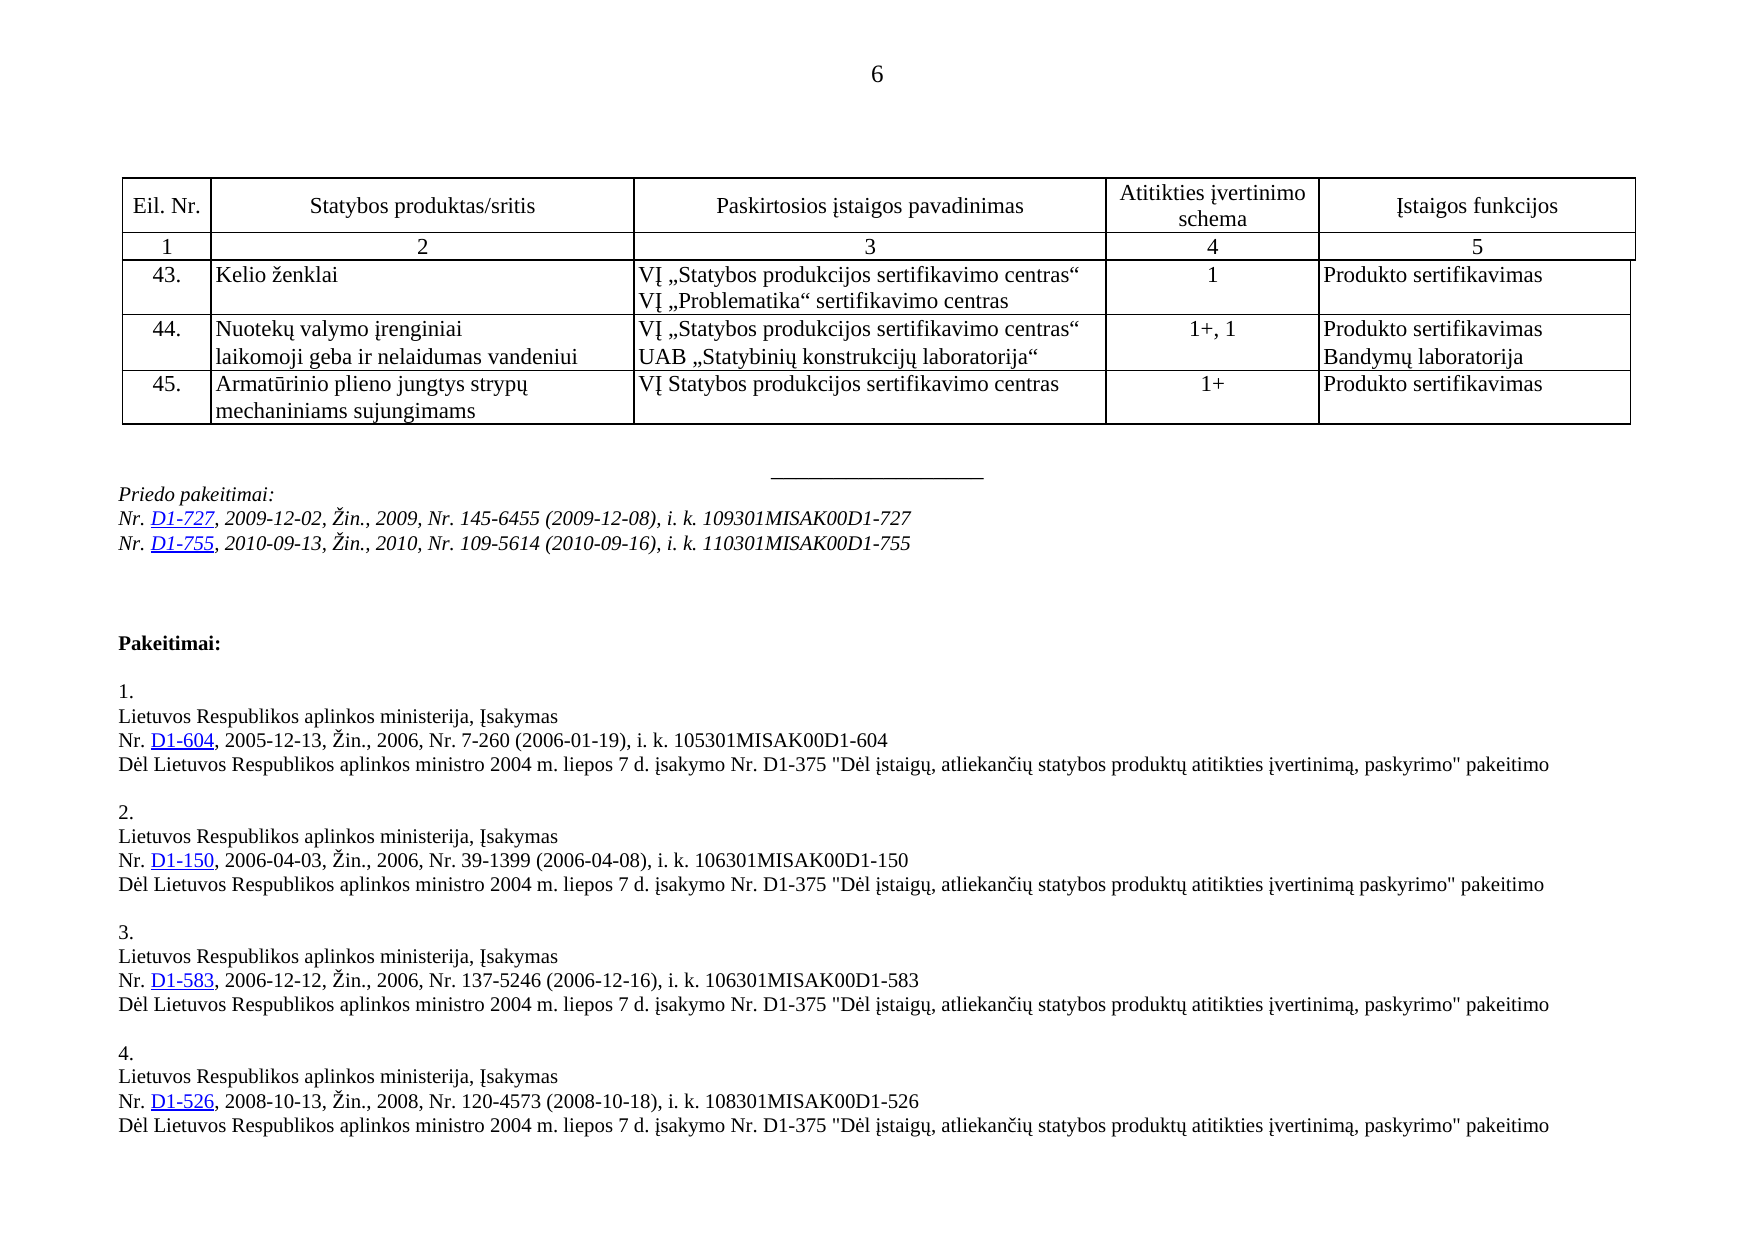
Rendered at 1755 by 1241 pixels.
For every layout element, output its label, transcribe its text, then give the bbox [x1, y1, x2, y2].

text Lietuvos Respublikos aplinkos ministerija, Įsakymas [118, 703, 1636, 728]
text _________________ [118, 453, 1636, 482]
table_cell VĮ „Statybos produkcijos sertifikavimo centras“ VĮ „Problematika“ sertifikavimo centras [635, 261, 1105, 314]
table_cell 1 [123, 233, 210, 259]
table_cell Produkto sertifikavimas [1320, 371, 1630, 423]
table_cell Kelio ženklai [212, 261, 633, 314]
text Dėl Lietuvos Respublikos aplinkos ministro 2004 m. liepos 7 d. įsakymo Nr. D1-375 "Dėl įstaigų, atliekančių statybos produktų atitikties įvertinimą, paskyrimo" pakeitimo [118, 752, 1636, 776]
table_header Paskirtosios įstaigos pavadinimas [635, 179, 1105, 231]
text Dėl Lietuvos Respublikos aplinkos ministro 2004 m. liepos 7 d. įsakymo Nr. D1-375 "Dėl įstaigų, atliekančių statybos produktų atitikties įvertinimą paskyrimo" pakeitimo [118, 872, 1636, 896]
table_header Įstaigos funkcijos [1320, 179, 1635, 231]
table_header Eil. Nr. [123, 179, 210, 231]
table_cell 2 [212, 233, 633, 259]
table_cell 44. [123, 315, 210, 369]
table_header Statybos produktas/sritis [212, 179, 633, 231]
table_cell VĮ „Statybos produkcijos sertifikavimo centras“ [635, 315, 1105, 342]
table_header Atitikties įvertinimo schema [1107, 179, 1318, 231]
table_cell VĮ Statybos produkcijos sertifikavimo centras [635, 371, 1105, 423]
table_cell Bandymų laboratorija [1320, 342, 1630, 369]
table_cell [1631, 342, 1636, 369]
table_cell Produkto sertifikavimas [1320, 315, 1630, 342]
table_cell [1631, 370, 1636, 423]
text Nr. D1-583, 2006-12-12, Žin., 2006, Nr. 137-5246 (2006-12-16), i. k. 106301MISAK00D1-583 [118, 968, 1636, 992]
text 3. [118, 920, 1636, 944]
text Lietuvos Respublikos aplinkos ministerija, Įsakymas [118, 824, 1636, 848]
text Dėl Lietuvos Respublikos aplinkos ministro 2004 m. liepos 7 d. įsakymo Nr. D1-375 "Dėl įstaigų, atliekančių statybos produktų atitikties įvertinimą, paskyrimo" pakeitimo [118, 1113, 1636, 1137]
text Nr. D1-727, 2009-12-02, Žin., 2009, Nr. 145-6455 (2009-12-08), i. k. 109301MISAK00D1-727 [118, 506, 1636, 530]
text Nr. D1-526, 2008-10-13, Žin., 2008, Nr. 120-4573 (2008-10-18), i. k. 108301MISAK00D1-526 [118, 1088, 1636, 1113]
table_cell laikomoji geba ir nelaidumas vandeniui [212, 342, 633, 369]
table_cell Nuotekų valymo įrenginiai [212, 315, 633, 342]
text 1. [118, 679, 1636, 703]
text 4. [118, 1040, 1636, 1064]
text Priedo pakeitimai: [118, 482, 1636, 506]
table_cell 1+ [1107, 371, 1318, 423]
table_cell Armatūrinio plieno jungtys strypų mechaniniams sujungimams [212, 371, 633, 423]
text Nr. D1-755, 2010-09-13, Žin., 2010, Nr. 109-5614 (2010-09-16), i. k. 110301MISAK00D1-755 [118, 530, 1636, 554]
table_cell [1631, 261, 1636, 314]
table_cell 43. [123, 261, 210, 314]
table_cell Produkto sertifikavimas [1320, 261, 1630, 314]
text Pakeitimai: [118, 631, 1636, 655]
text Nr. D1-150, 2006-04-03, Žin., 2006, Nr. 39-1399 (2006-04-08), i. k. 106301MISAK00D1-150 [118, 848, 1636, 872]
text Lietuvos Respublikos aplinkos ministerija, Įsakymas [118, 944, 1636, 968]
text 2. [118, 800, 1636, 824]
table_cell [1631, 314, 1636, 342]
table_cell 1+, 1 [1107, 315, 1318, 342]
text Nr. D1-604, 2005-12-13, Žin., 2006, Nr. 7-260 (2006-01-19), i. k. 105301MISAK00D1-604 [118, 728, 1636, 752]
table_cell 1 [1107, 261, 1318, 314]
table_cell 45. [123, 371, 210, 423]
text Lietuvos Respublikos aplinkos ministerija, Įsakymas [118, 1064, 1636, 1088]
table_cell UAB „Statybinių konstrukcijų laboratorija“ [635, 342, 1105, 369]
table_cell 5 [1320, 233, 1635, 259]
table_cell 4 [1107, 233, 1318, 259]
text Dėl Lietuvos Respublikos aplinkos ministro 2004 m. liepos 7 d. įsakymo Nr. D1-375 "Dėl įstaigų, atliekančių statybos produktų atitikties įvertinimą, paskyrimo" pakeitimo [118, 992, 1636, 1016]
table_cell 3 [635, 233, 1105, 259]
table_cell [1107, 342, 1318, 369]
